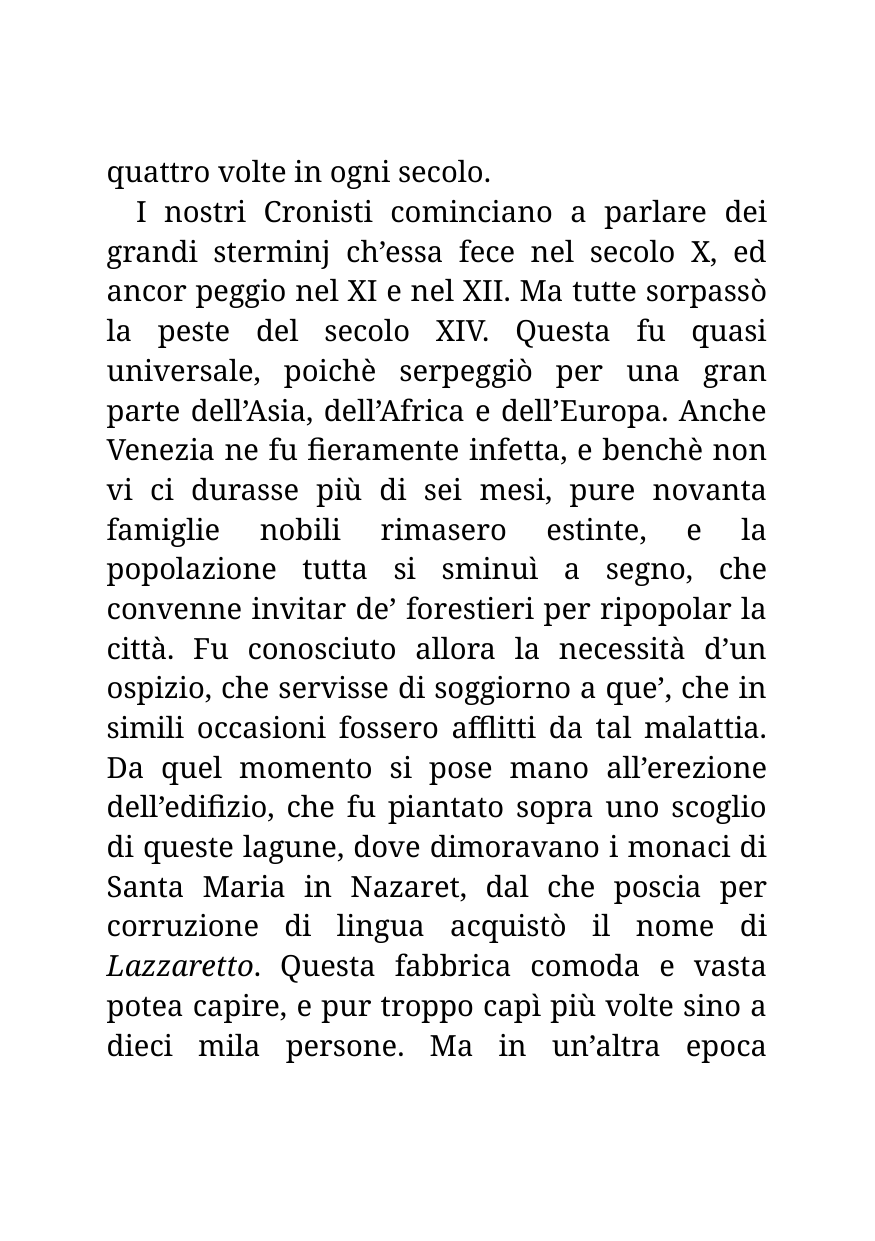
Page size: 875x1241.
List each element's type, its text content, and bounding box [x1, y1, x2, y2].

text quattro volte in ogni secolo. [106, 152, 768, 191]
text I nostri Cronisti cominciano a parlare dei grandi sterminj ch’essa fece nel secolo X, ed ancor peggio nel XI e nel XII. Ma tutte sorpassò la peste del secolo XIV. Questa fu quasi universale, poichè serpeggiò per una gran parte dell’Asia, dell’Africa e dell’Europa. Anche Venezia ne fu fieramente infetta, e benchè non vi ci durasse più di sei mesi, pure novanta famiglie nobili rimasero estinte, e la popolazione tutta si sminuì a segno, che convenne invitar de’ forestieri per ripopolar la città. Fu conosciuto allora la necessità d’un ospizio, che servisse di soggiorno a que’, che in simili occasioni fossero afflitti da tal malattia. Da quel momento si pose mano all’erezione dell’edifizio, che fu piantato sopra uno scoglio di queste lagune, dove dimoravano i monaci di Santa Maria in Nazaret, dal che poscia per corruzione di lingua acquistò il nome di Lazzaretto. Questa fabbrica comoda e vasta potea capire, e pur troppo capì più volte sino a dieci mila persone. Ma in un’altra epoca [106, 191, 768, 1064]
